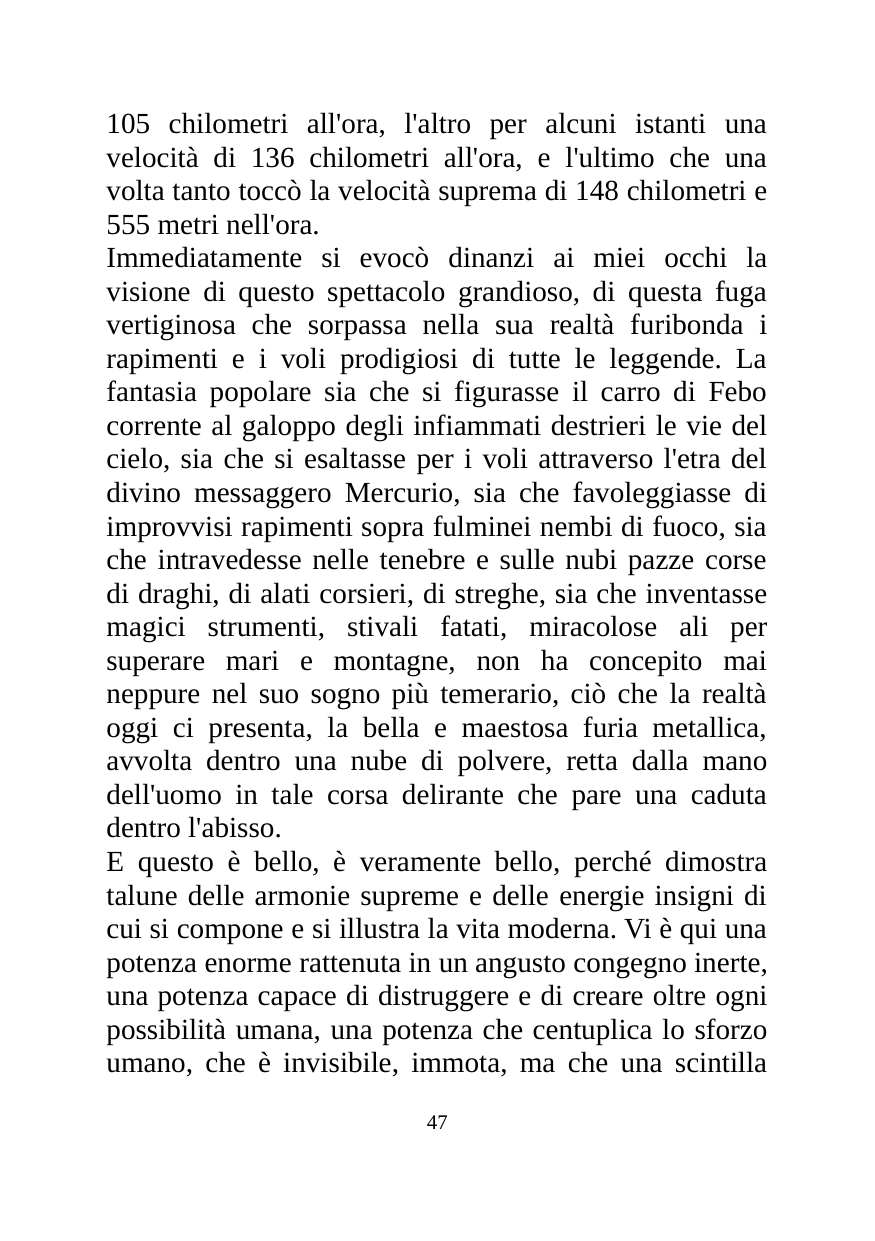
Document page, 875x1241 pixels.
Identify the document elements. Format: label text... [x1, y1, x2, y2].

text 105 chilometri all'ora, l'altro per alcuni istanti una velocità di 136 chilometri all'ora, e l'ultimo che una volta tanto toccò la velocità suprema di 148 chilometri e 555 metri nell'ora. [106, 106, 768, 240]
text E questo è bello, è veramente bello, perché dimostra talune delle armonie supreme e delle energie insigni di cui si compone e si illustra la vita moderna. Vi è qui una potenza enorme rattenuta in un angusto congegno inerte, una potenza capace di distruggere e di creare oltre ogni possibilità umana, una potenza che centuplica lo sforzo umano, che è invisibile, immota, ma che una scintilla [106, 844, 768, 1079]
text Immediatamente si evocò dinanzi ai miei occhi la visione di questo spettacolo grandioso, di questa fuga vertiginosa che sorpassa nella sua realtà furibonda i rapimenti e i voli prodigiosi di tutte le leggende. La fantasia popolare sia che si figurasse il carro di Febo corrente al galoppo degli infiammati destrieri le vie del cielo, sia che si esaltasse per i voli attraverso l'etra del divino messaggero Mercurio, sia che favoleggiasse di improvvisi rapimenti sopra fulminei nembi di fuoco, sia che intravedesse nelle tenebre e sulle nubi pazze corse di draghi, di alati corsieri, di streghe, sia che inventasse magici strumenti, stivali fatati, miracolose ali per superare mari e montagne, non ha concepito mai neppure nel suo sogno più temerario, ciò che la realtà oggi ci presenta, la bella e maestosa furia metallica, avvolta dentro una nube di polvere, retta dalla mano dell'uomo in tale corsa delirante che pare una caduta dentro l'abisso. [106, 240, 768, 844]
